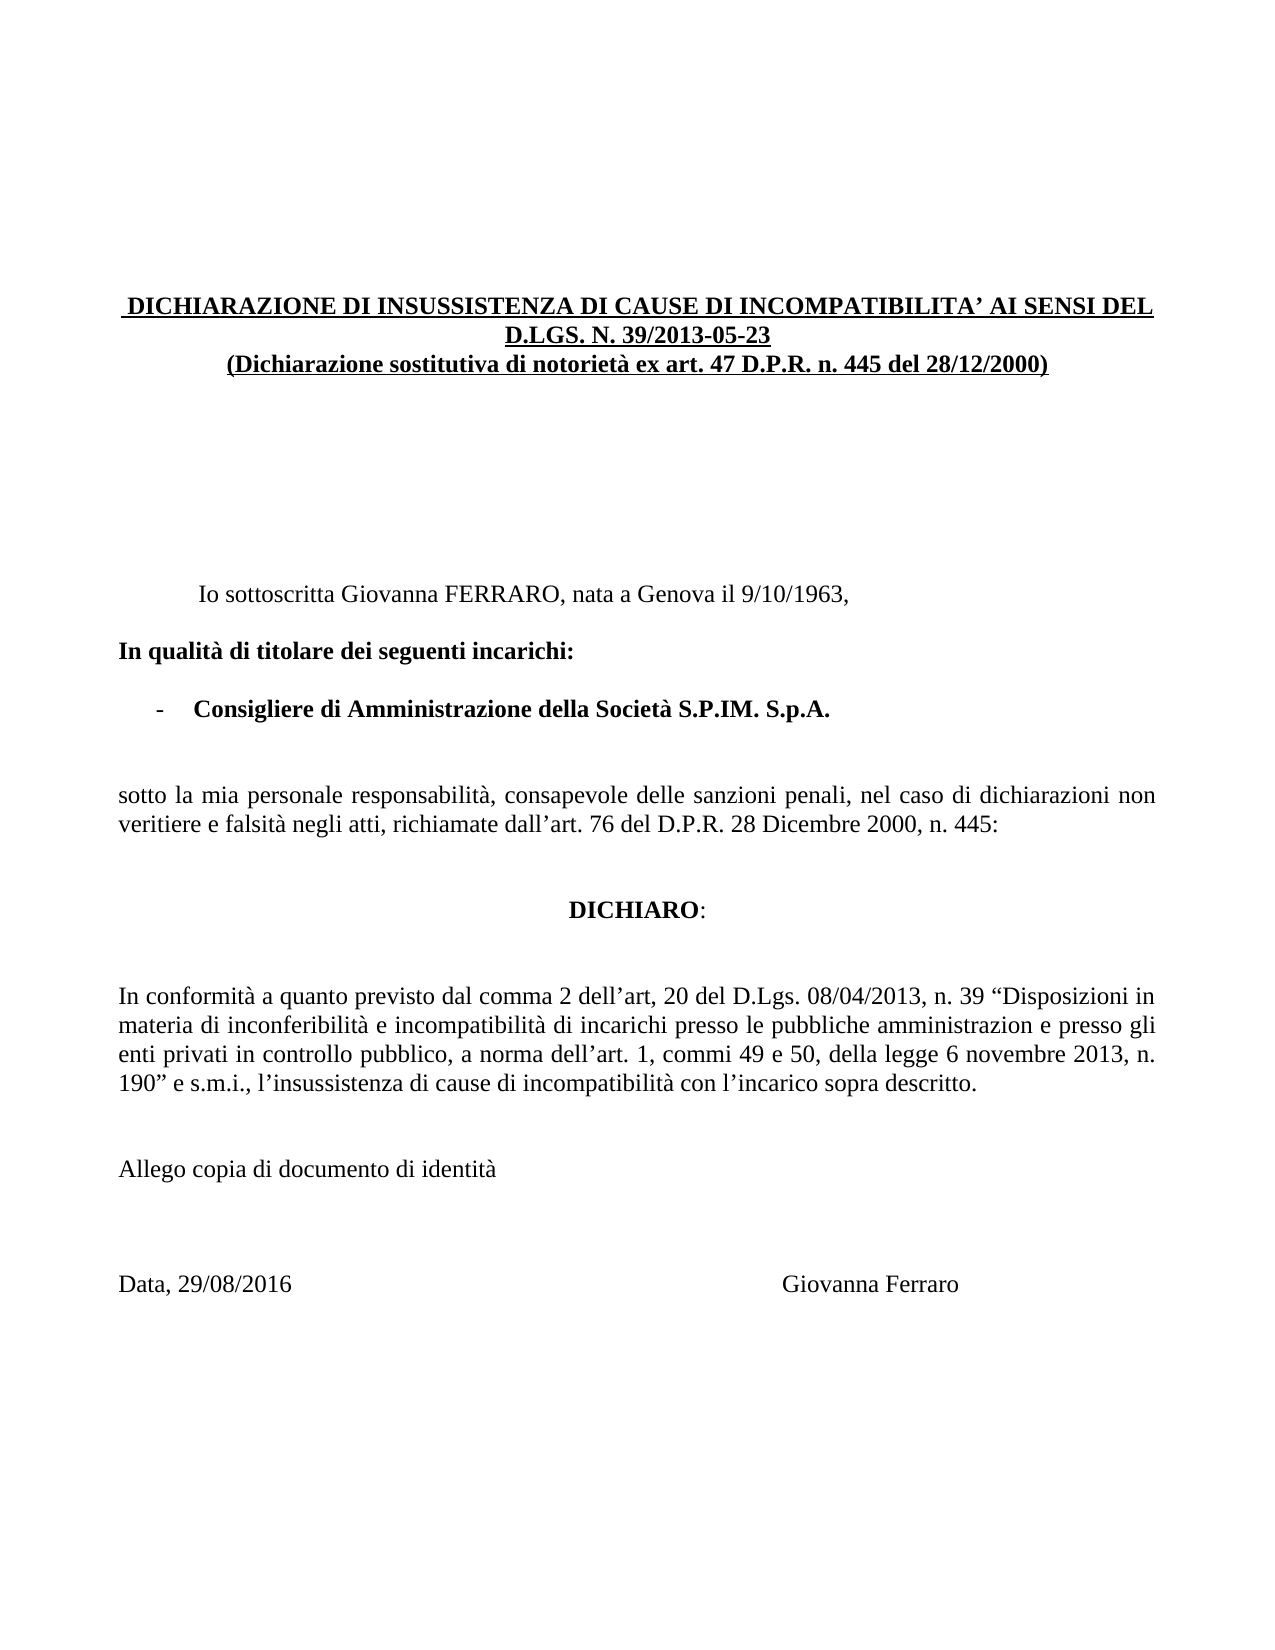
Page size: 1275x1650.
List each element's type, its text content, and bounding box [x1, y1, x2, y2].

text Data, 29/08/2016 Giovanna Ferraro [118, 1269, 1157, 1298]
text sotto la mia personale responsabilità, consapevole delle sanzioni penali, nel caso di dichiarazioni non veritiere e falsità negli atti, richiamate dall’art. 76 del D.P.R. 28 Dicembre 2000, n. 445: [118, 780, 1157, 838]
text (Dichiarazione sostitutiva di notorietà ex art. 47 D.P.R. n. 445 del 28/12/2000) [118, 349, 1157, 378]
text DICHIARO: [118, 895, 1157, 924]
text DICHIARAZIONE DI INSUSSISTENZA DI CAUSE DI INCOMPATIBILITA’ AI SENSI DEL D.LGS. N. 39/2013-05-23 [118, 291, 1157, 349]
text In conformità a quanto previsto dal comma 2 dell’art, 20 del D.Lgs. 08/04/2013, n. 39 “Disposizioni in materia di inconferibilità e incompatibilità di incarichi presso le pubbliche amministrazion e presso gli enti privati in controllo pubblico, a norma dell’art. 1, commi 49 e 50, della legge 6 novembre 2013, n. 190” e s.m.i., l’insussistenza di cause di incompatibilità con l’incarico sopra descritto. [118, 981, 1157, 1096]
text Allego copia di documento di identità [118, 1154, 1157, 1183]
text Io sottoscritta Giovanna FERRARO, nata a Genova il 9/10/1963, [118, 579, 1157, 608]
list Consigliere di Amministrazione della Società S.P.IM. S.p.A. [156, 694, 1157, 723]
text In qualità di titolare dei seguenti incarichi: [118, 636, 1157, 665]
